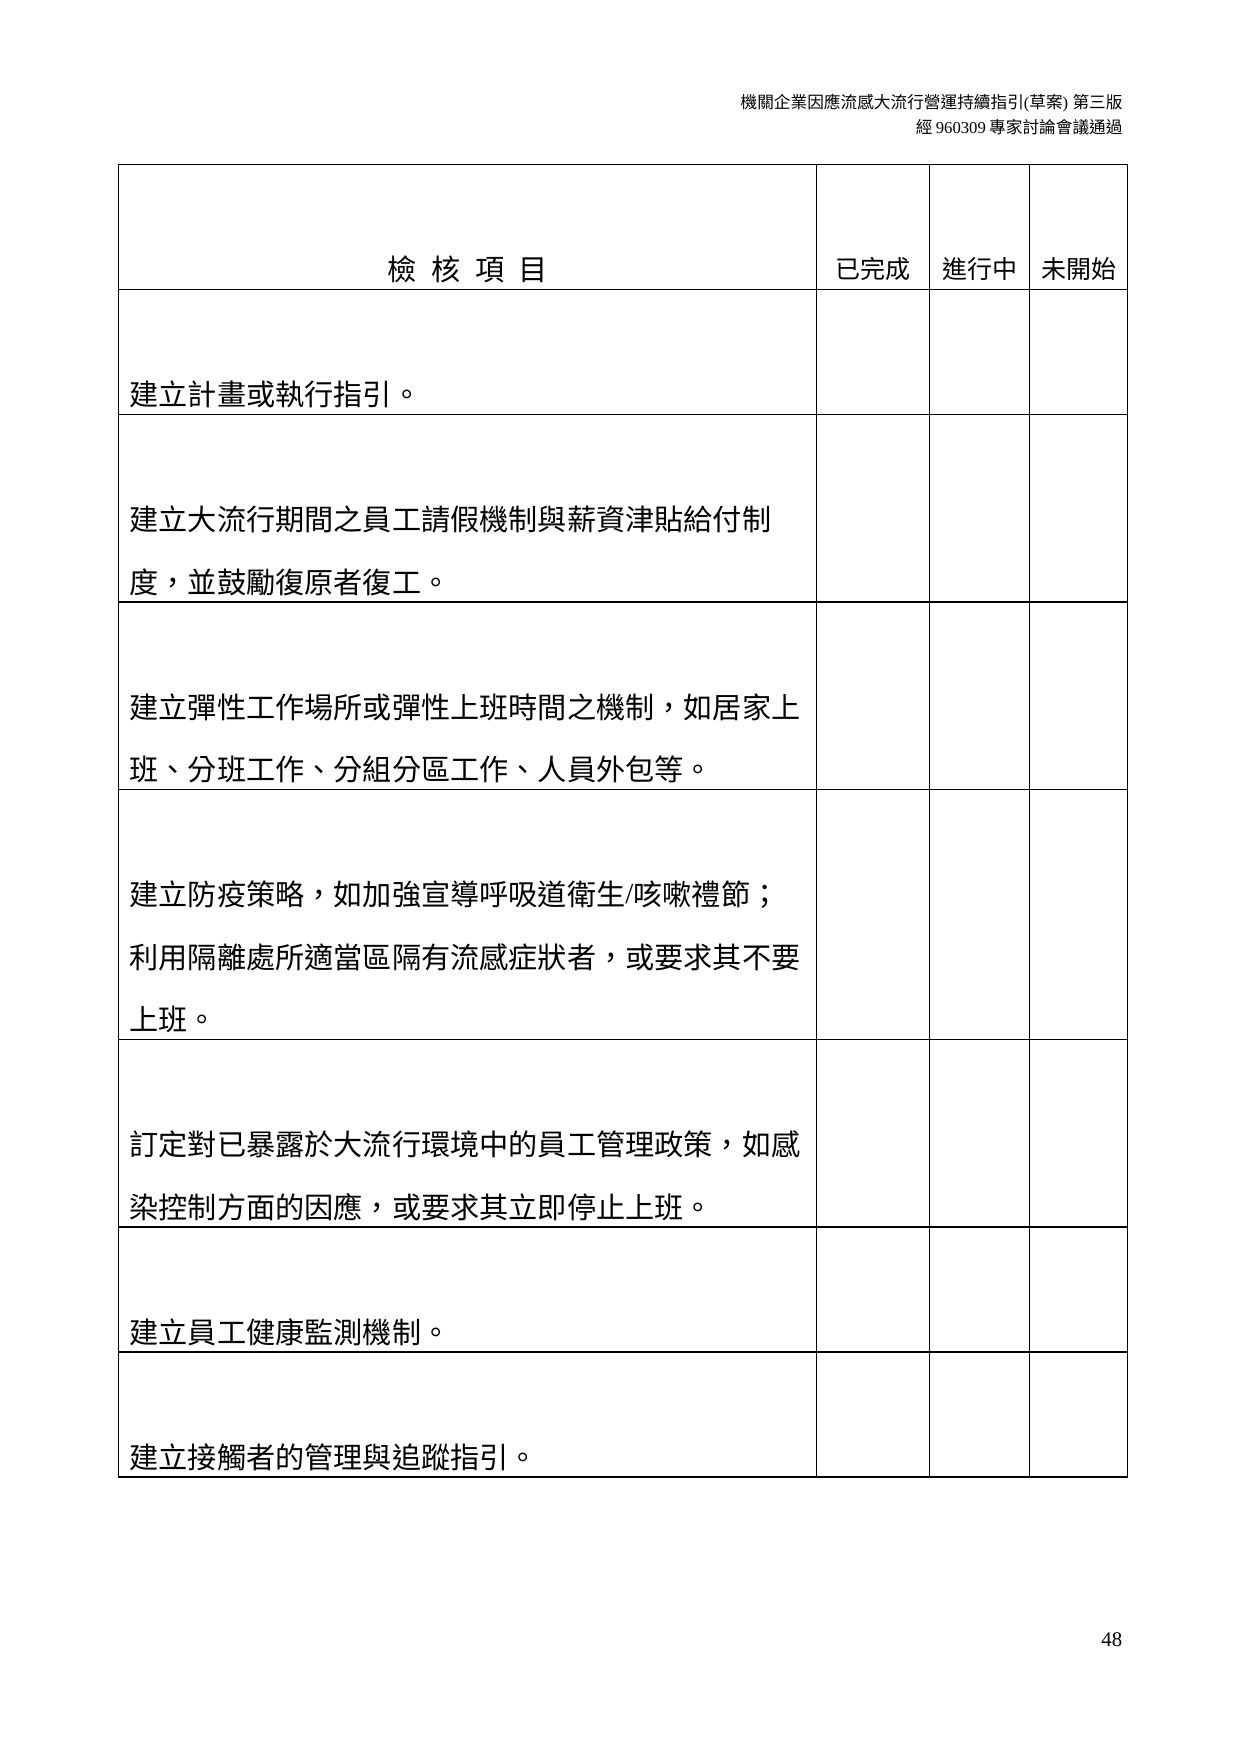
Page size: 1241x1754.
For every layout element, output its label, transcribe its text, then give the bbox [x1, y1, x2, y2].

table_cell [817, 290, 929, 414]
table_cell [817, 1228, 929, 1351]
table_cell 訂定對已暴露於大流行環境中的員工管理政策，如感染控制方面的因應，或要求其立即停止上班。 [119, 1040, 816, 1226]
table_cell [1030, 603, 1127, 789]
table_cell [1030, 1040, 1127, 1226]
table_cell [930, 415, 1029, 601]
table_cell [817, 1353, 929, 1476]
table_header 檢 核 項 目 [119, 165, 816, 289]
table_cell [817, 1040, 929, 1226]
table_cell [930, 290, 1029, 414]
table_cell 建立接觸者的管理與追蹤指引。 [119, 1353, 816, 1476]
table_cell [930, 1040, 1029, 1226]
table_cell 建立員工健康監測機制。 [119, 1228, 816, 1351]
table_cell [1030, 1228, 1127, 1351]
table_header 未開始 [1030, 165, 1127, 289]
table_cell [930, 1228, 1029, 1351]
table_cell [1030, 415, 1127, 601]
table_cell [817, 415, 929, 601]
table_cell [930, 790, 1029, 1039]
table_cell [817, 790, 929, 1039]
table_cell 建立彈性工作場所或彈性上班時間之機制，如居家上班、分班工作、分組分區工作、人員外包等。 [119, 603, 816, 789]
table_cell [930, 603, 1029, 789]
table_cell [1030, 1353, 1127, 1476]
table_cell 建立大流行期間之員工請假機制與薪資津貼給付制度，並鼓勵復原者復工。 [119, 415, 816, 601]
table_header 已完成 [817, 165, 929, 289]
table_header 進行中 [930, 165, 1029, 289]
table_cell 建立計畫或執行指引。 [119, 290, 816, 414]
table_cell [930, 1353, 1029, 1476]
table_cell 建立防疫策略，如加強宣導呼吸道衛生/咳嗽禮節；利用隔離處所適當區隔有流感症狀者，或要求其不要上班。 [119, 790, 816, 1039]
table_cell [1030, 290, 1127, 414]
table_cell [1030, 790, 1127, 1039]
table_cell [817, 603, 929, 789]
